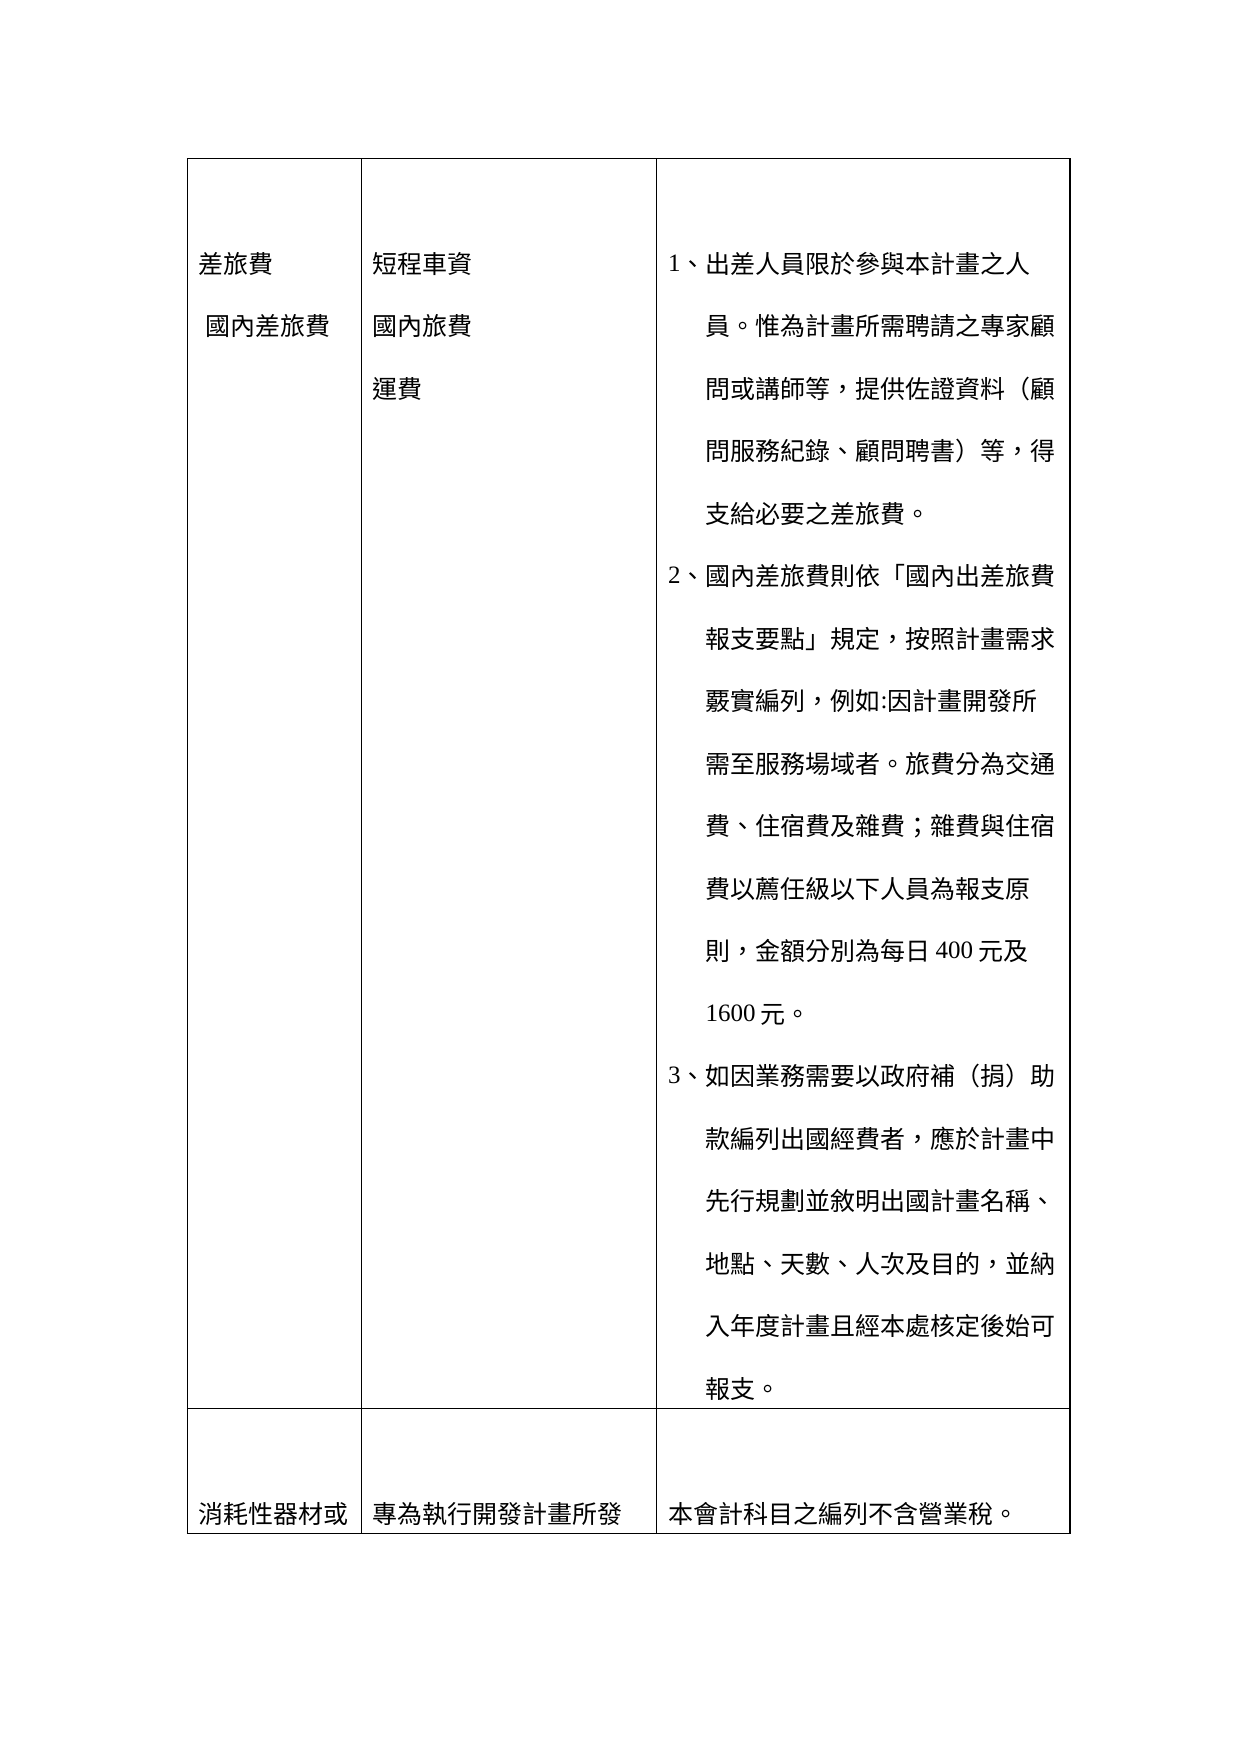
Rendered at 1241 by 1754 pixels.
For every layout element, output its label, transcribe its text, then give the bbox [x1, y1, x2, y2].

table_cell 專為執行開發計畫所發 [362, 1409, 656, 1533]
table_cell 本會計科目之編列不含營業稅。 [657, 1409, 1069, 1533]
table_cell 消耗性器材或 [188, 1409, 361, 1533]
table_cell 短程車資 國內旅費 運費 [362, 159, 656, 1408]
table_cell 差旅費 國內差旅費 [188, 159, 361, 1408]
table_cell 出差人員限於參與本計畫之人員。惟為計畫所需聘請之專家顧問或講師等，提供佐證資料（顧問服務紀錄、顧問聘書）等，得支給必要之差旅費。 國內差旅費則依「國內出差旅費報支要點」規定，按照計畫需求覈實編列，例如:因計畫開發所需至服務場域者。旅費分為交通費、住宿費及雜費；雜費與住宿費以薦任級以下人員為報支原則，金額分別為每日400元及1600元。 如因業務需要以政府補（捐）助款編列出國經費者，應於計畫中先行規劃並敘明出國計畫名稱、地點、天數、人次及目的，並納入年度計畫且經本處核定後始可報支。 [657, 159, 1069, 1408]
